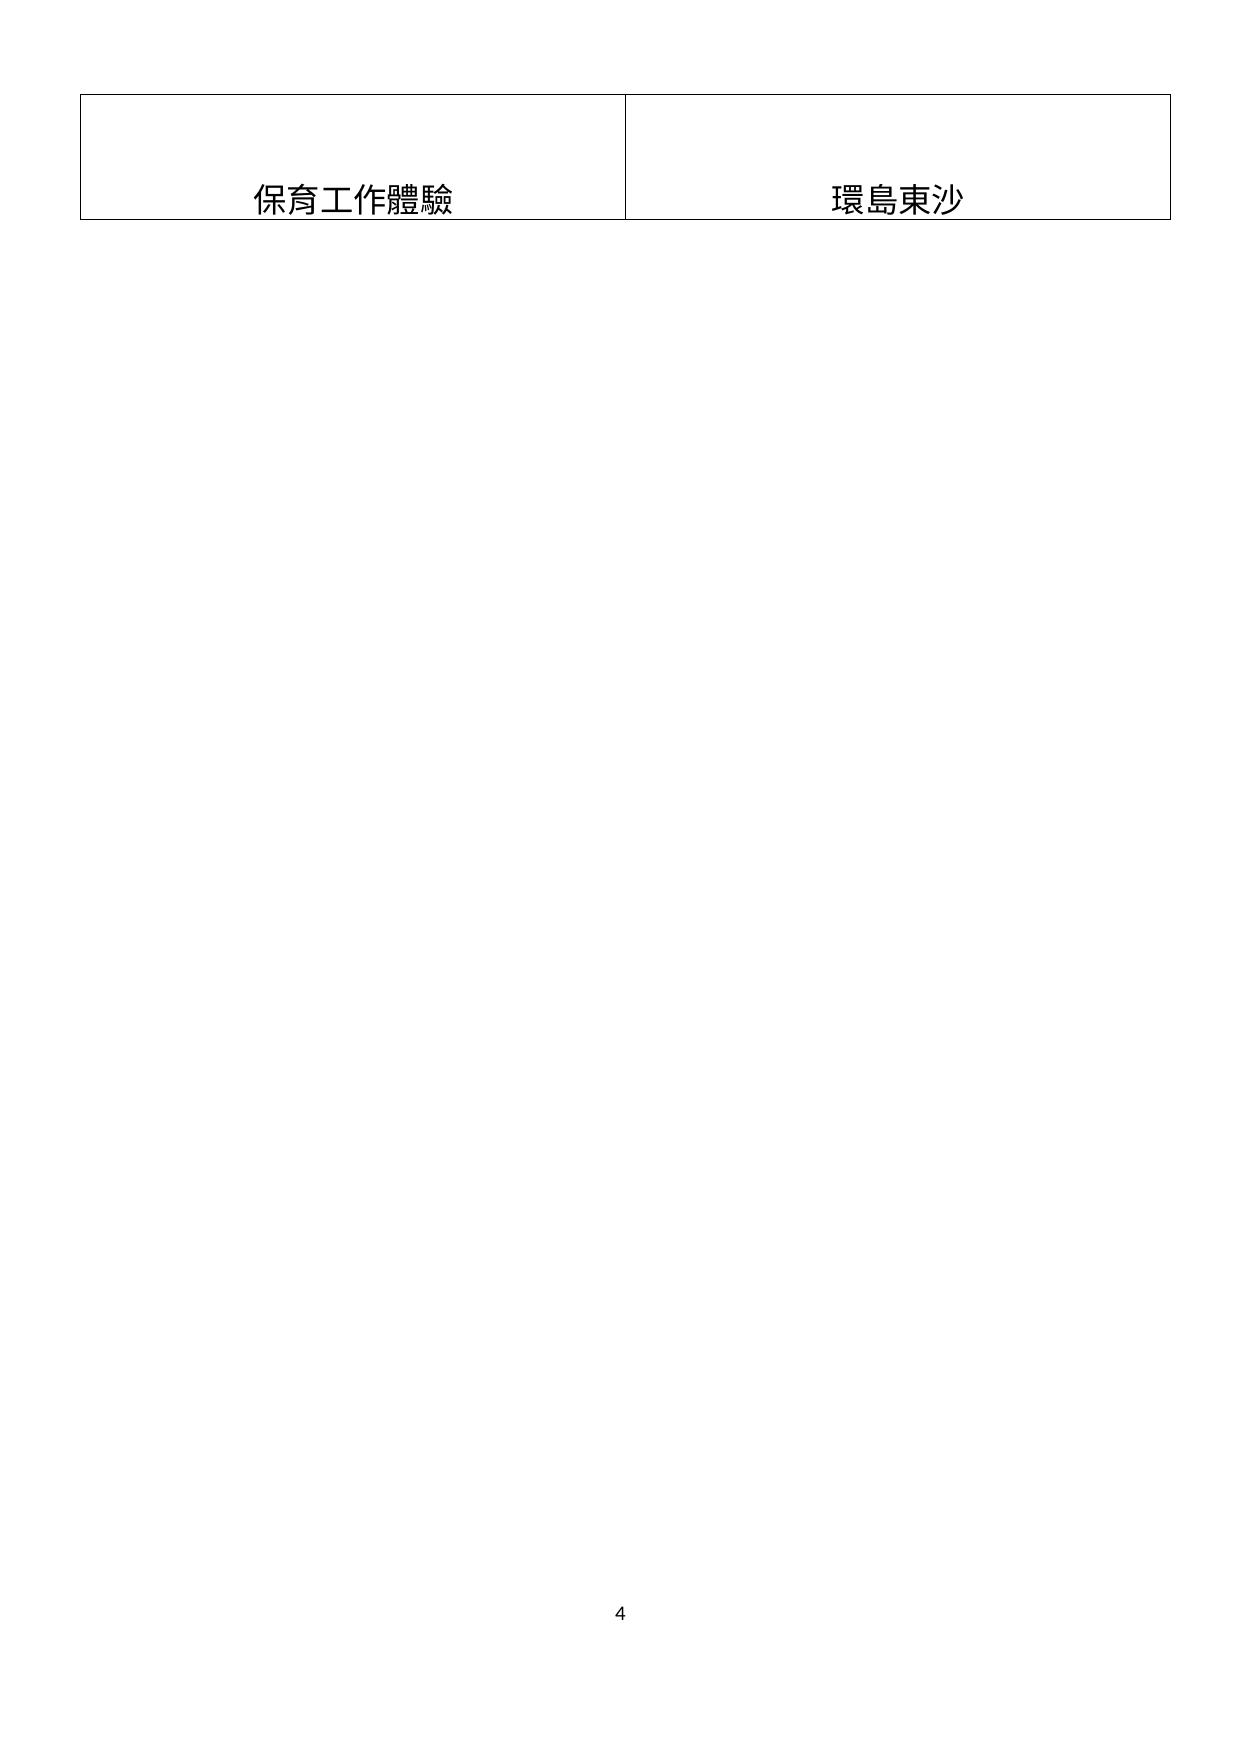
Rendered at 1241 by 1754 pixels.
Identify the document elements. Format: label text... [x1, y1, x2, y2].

table_cell 環島東沙 [626, 95, 1170, 219]
table_cell 保育工作體驗 [81, 95, 625, 219]
